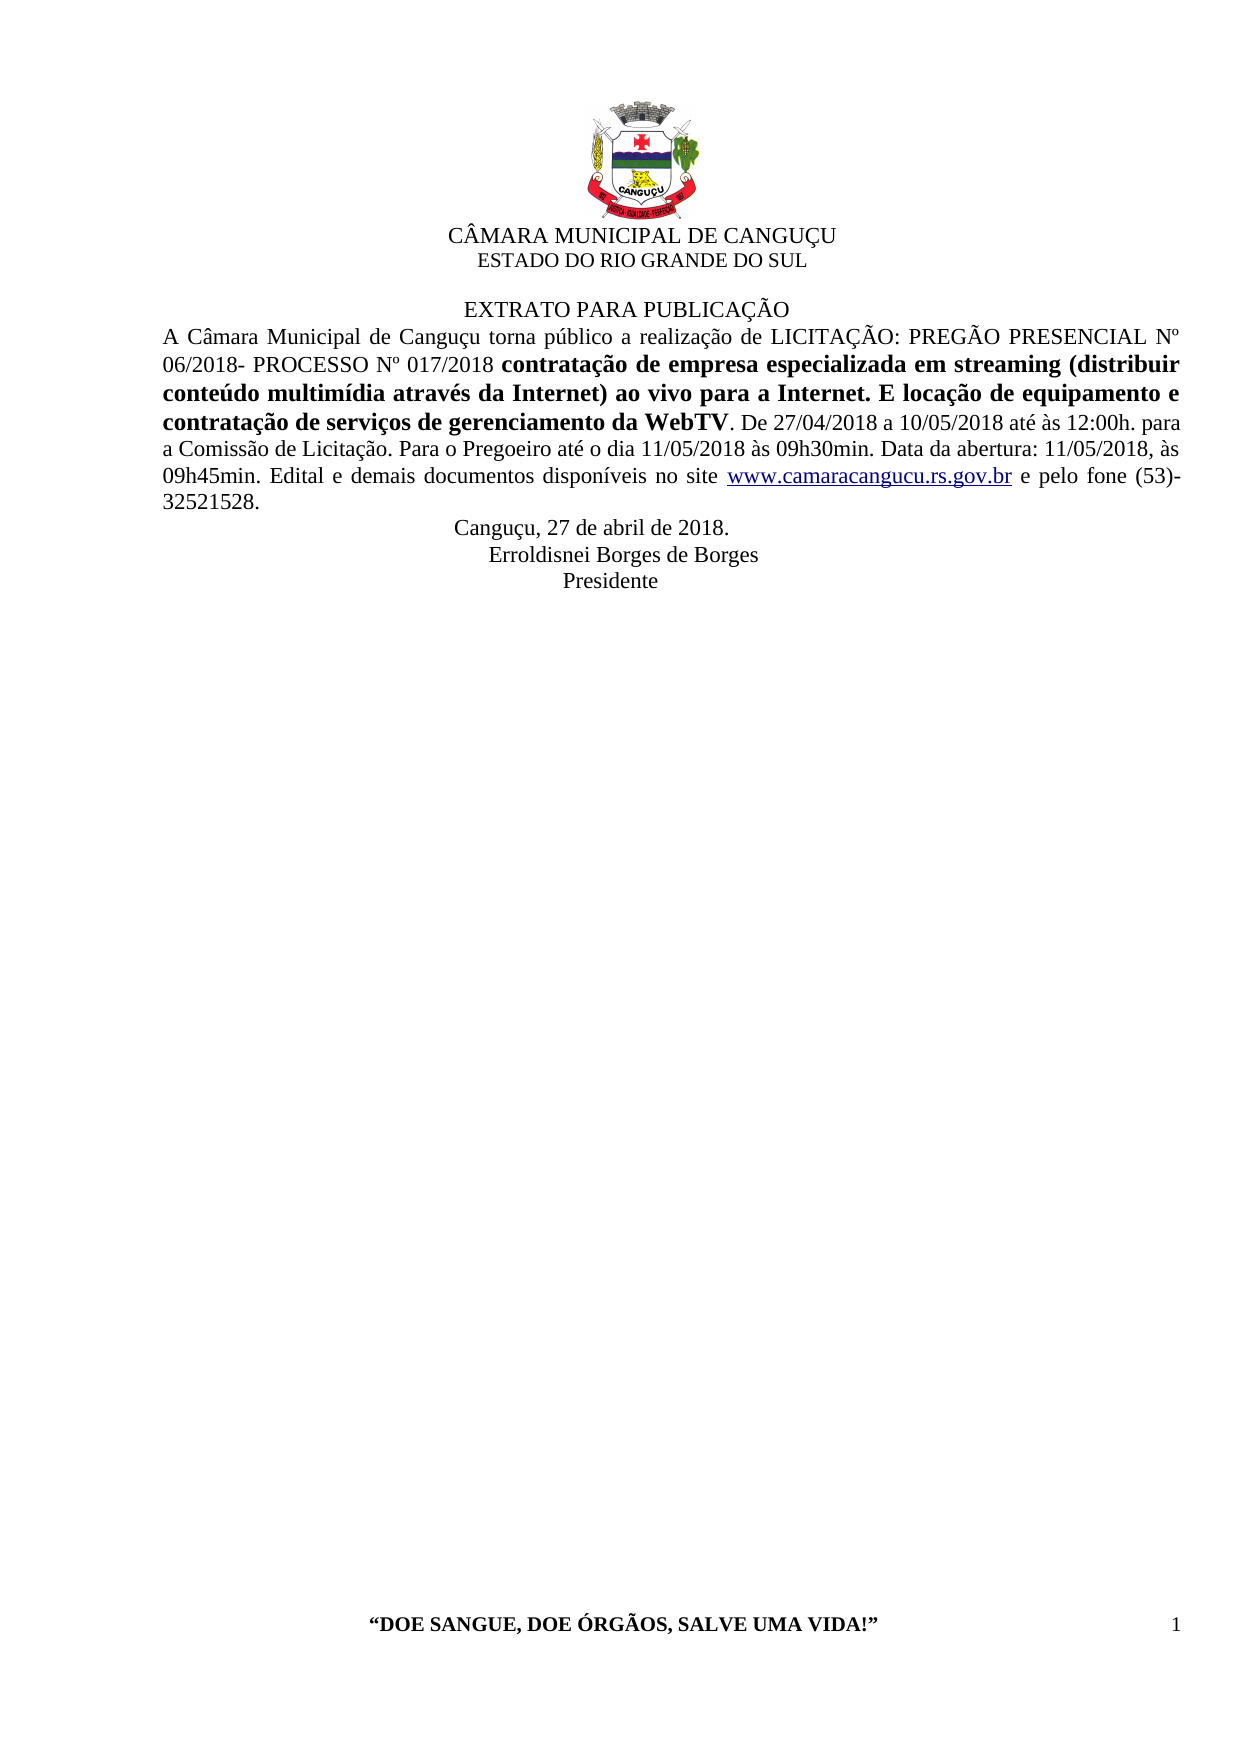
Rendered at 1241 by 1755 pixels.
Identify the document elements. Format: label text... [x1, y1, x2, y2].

text Erroldisnei Borges de Borges [162, 541, 1181, 567]
text Canguçu, 27 de abril de 2018. [162, 514, 1181, 541]
text Presidente [162, 567, 1181, 593]
text A Câmara Municipal de Canguçu torna público a realização de LICITAÇÃO: PREGÃO PRESENCIAL Nº 06/2018- PROCESSO Nº 017/2018 contratação de empresa especializada em streaming (distribuir conteúdo multimídia através da Internet) ao vivo para a Internet. E locação de equipamento e contratação de serviços de gerenciamento da WebTV. De 27/04/2018 a 10/05/2018 até às 12:00h. para a Comissão de Licitação. Para o Pregoeiro até o dia 11/05/2018 às 09h30min. Data da abertura: 11/05/2018, às 09h45min. Edital e demais documentos disponíveis no site www.camaracangucu.rs.gov.br e pelo fone (53)- 32521528. [162, 323, 1181, 514]
text EXTRATO PARA PUBLICAÇÃO [103, 296, 1181, 323]
